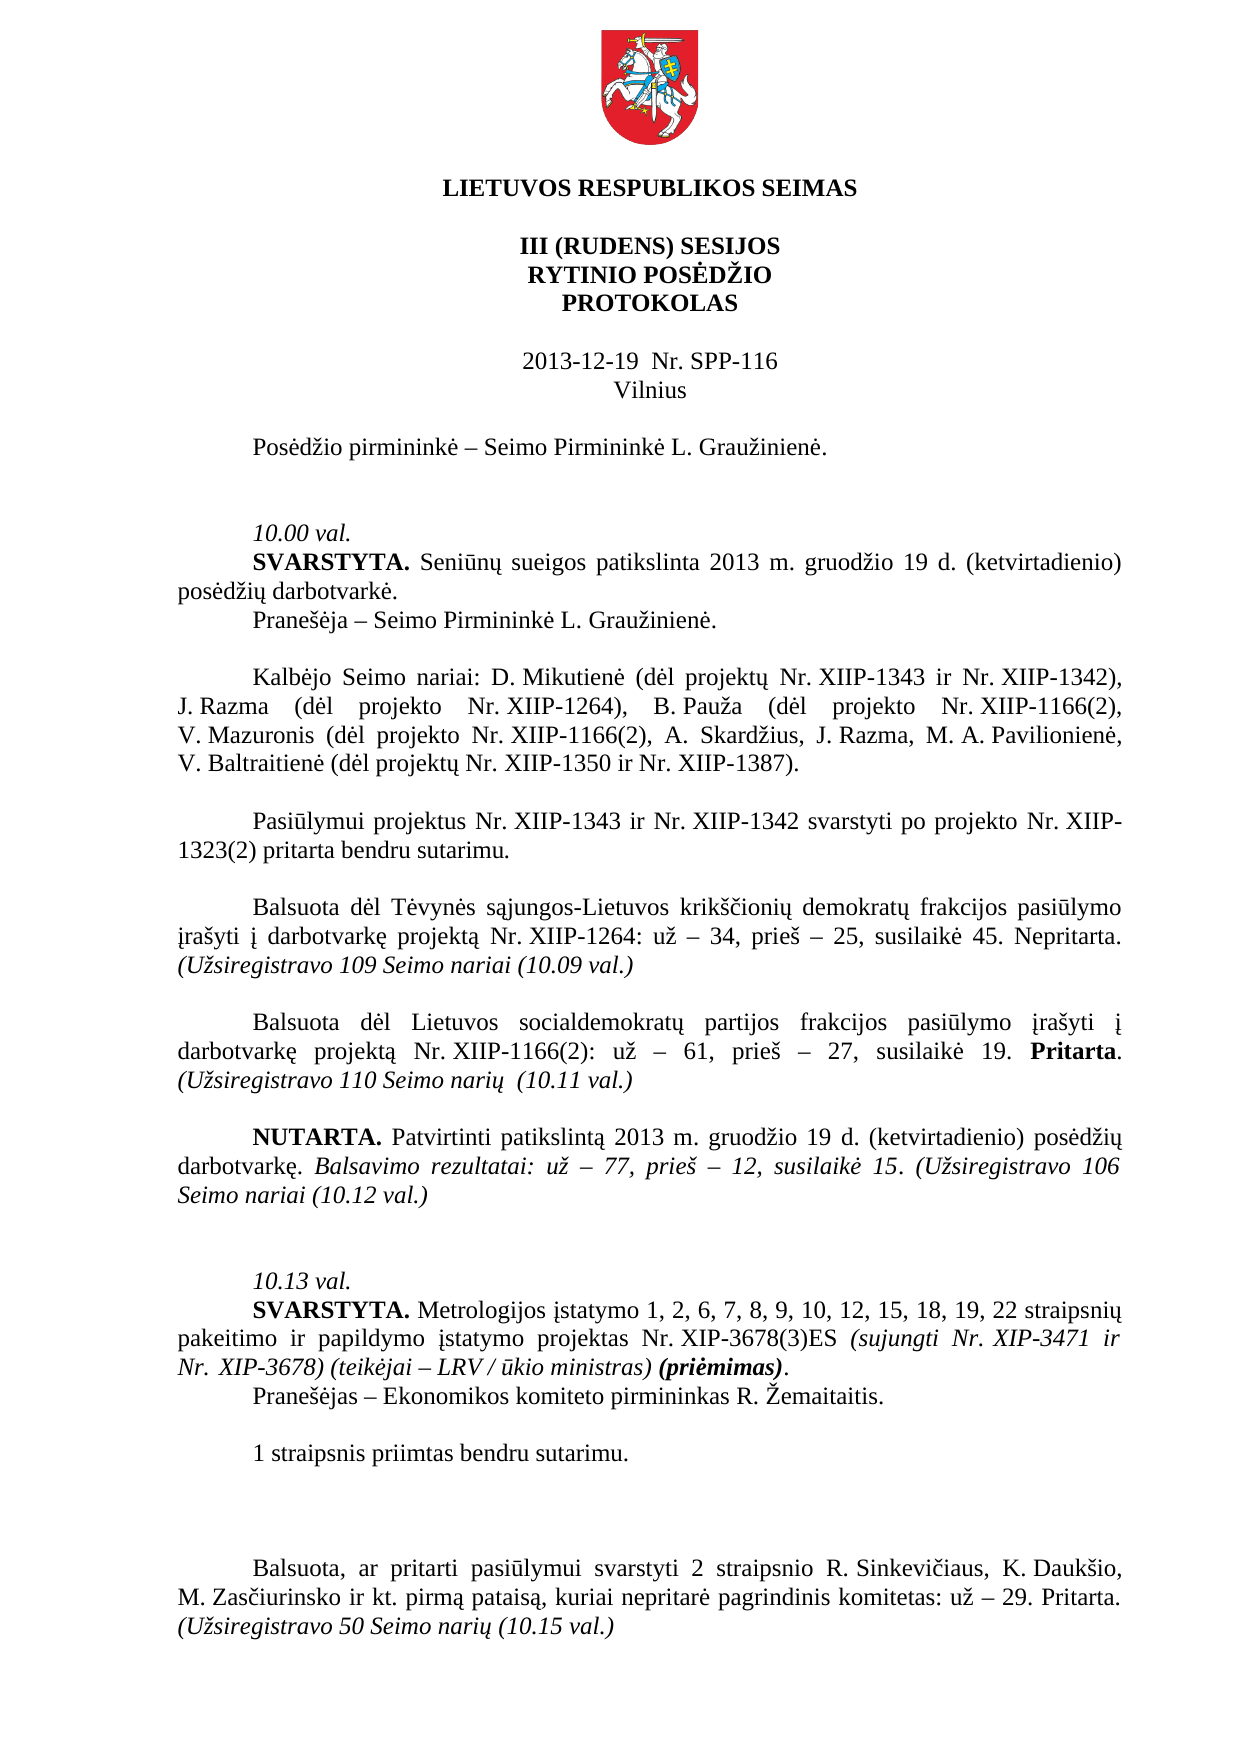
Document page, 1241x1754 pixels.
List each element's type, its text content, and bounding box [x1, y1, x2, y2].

text NUTARTA. Patvirtinti patikslintą 2013 m. gruodžio 19 d. (ketvirtadienio) posėdžių darbotvarkę. Balsavimo rezultatai: už – 77, prieš – 12, susilaikė 15. (Užsiregistravo 106 Seimo nariai (10.12 val.) [177, 1122, 1122, 1208]
text SVARSTYTA. Seniūnų sueigos patikslinta 2013 m. gruodžio 19 d. (ketvirtadienio) posėdžių darbotvarkė. [177, 547, 1122, 605]
text Pranešėja – Seimo Pirmininkė L. Graužinienė. [177, 605, 1122, 633]
text Pranešėjas – Ekonomikos komiteto pirmininkas R. Žemaitaitis. [177, 1381, 1122, 1410]
text SVARSTYTA. Metrologijos įstatymo 1, 2, 6, 7, 8, 9, 10, 12, 15, 18, 19, 22 straipsnių pakeitimo ir papildymo įstatymo projektas Nr. XIP-3678(3)ES (sujungti Nr. XIP-3471 ir Nr. XIP-3678) (teikėjai – LRV / ūkio ministras) (priėmimas). [177, 1295, 1122, 1381]
text 10.00 val. [177, 518, 1122, 547]
text 10.13 val. [177, 1266, 1122, 1295]
text Balsuota dėl Lietuvos socialdemokratų partijos frakcijos pasiūlymo įrašyti į darbotvarkę projektą Nr. XIIP-1166(2): už – 61, prieš – 27, susilaikė 19. Pritarta. (Užsiregistravo 110 Seimo narių (10.11 val.) [177, 1007, 1122, 1093]
text RYTINIO POSĖDŽIO [177, 260, 1122, 288]
text LIETUVOS RESPUBLIKOS SEIMAS [177, 173, 1122, 202]
text Balsuota dėl Tėvynės sąjungos-Lietuvos krikščionių demokratų frakcijos pasiūlymo įrašyti į darbotvarkę projektą Nr. XIIP-1264: už – 34, prieš – 25, susilaikė 45. Nepritarta. (Užsiregistravo 109 Seimo nariai (10.09 val.) [177, 892, 1122, 978]
text Kalbėjo Seimo nariai: D. Mikutienė (dėl projektų Nr. XIIP-1343 ir Nr. XIIP-1342), J. Razma (dėl projekto Nr. XIIP-1264), B. Pauža (dėl projekto Nr. XIIP-1166(2), V. Mazuronis (dėl projekto Nr. XIIP-1166(2), A. Skardžius, J. Razma, M. A. Pavilionienė, V. Baltraitienė (dėl projektų Nr. XIIP-1350 ir Nr. XIIP-1387). [177, 662, 1122, 777]
text III (RUDENS) SESIJOS [177, 231, 1122, 260]
text 2013-12-19 Nr. SPP-116 [177, 346, 1122, 375]
text Pasiūlymui projektus Nr. XIIP-1343 ir Nr. XIIP-1342 svarstyti po projekto Nr. XIIP-1323(2) pritarta bendru sutarimu. [177, 806, 1122, 863]
text Balsuota, ar pritarti pasiūlymui svarstyti 2 straipsnio R. Sinkevičiaus, K. Daukšio, M. Zasčiurinsko ir kt. pirmą pataisą, kuriai nepritarė pagrindinis komitetas: už – 29. Pritarta. (Užsiregistravo 50 Seimo narių (10.15 val.) [177, 1553, 1122, 1640]
text Vilnius [177, 375, 1122, 403]
text Posėdžio pirmininkė – Seimo Pirmininkė L. Graužinienė. [177, 432, 1122, 461]
text 1 straipsnis priimtas bendru sutarimu. [177, 1438, 1122, 1467]
text PROTOKOLAS [177, 288, 1122, 317]
